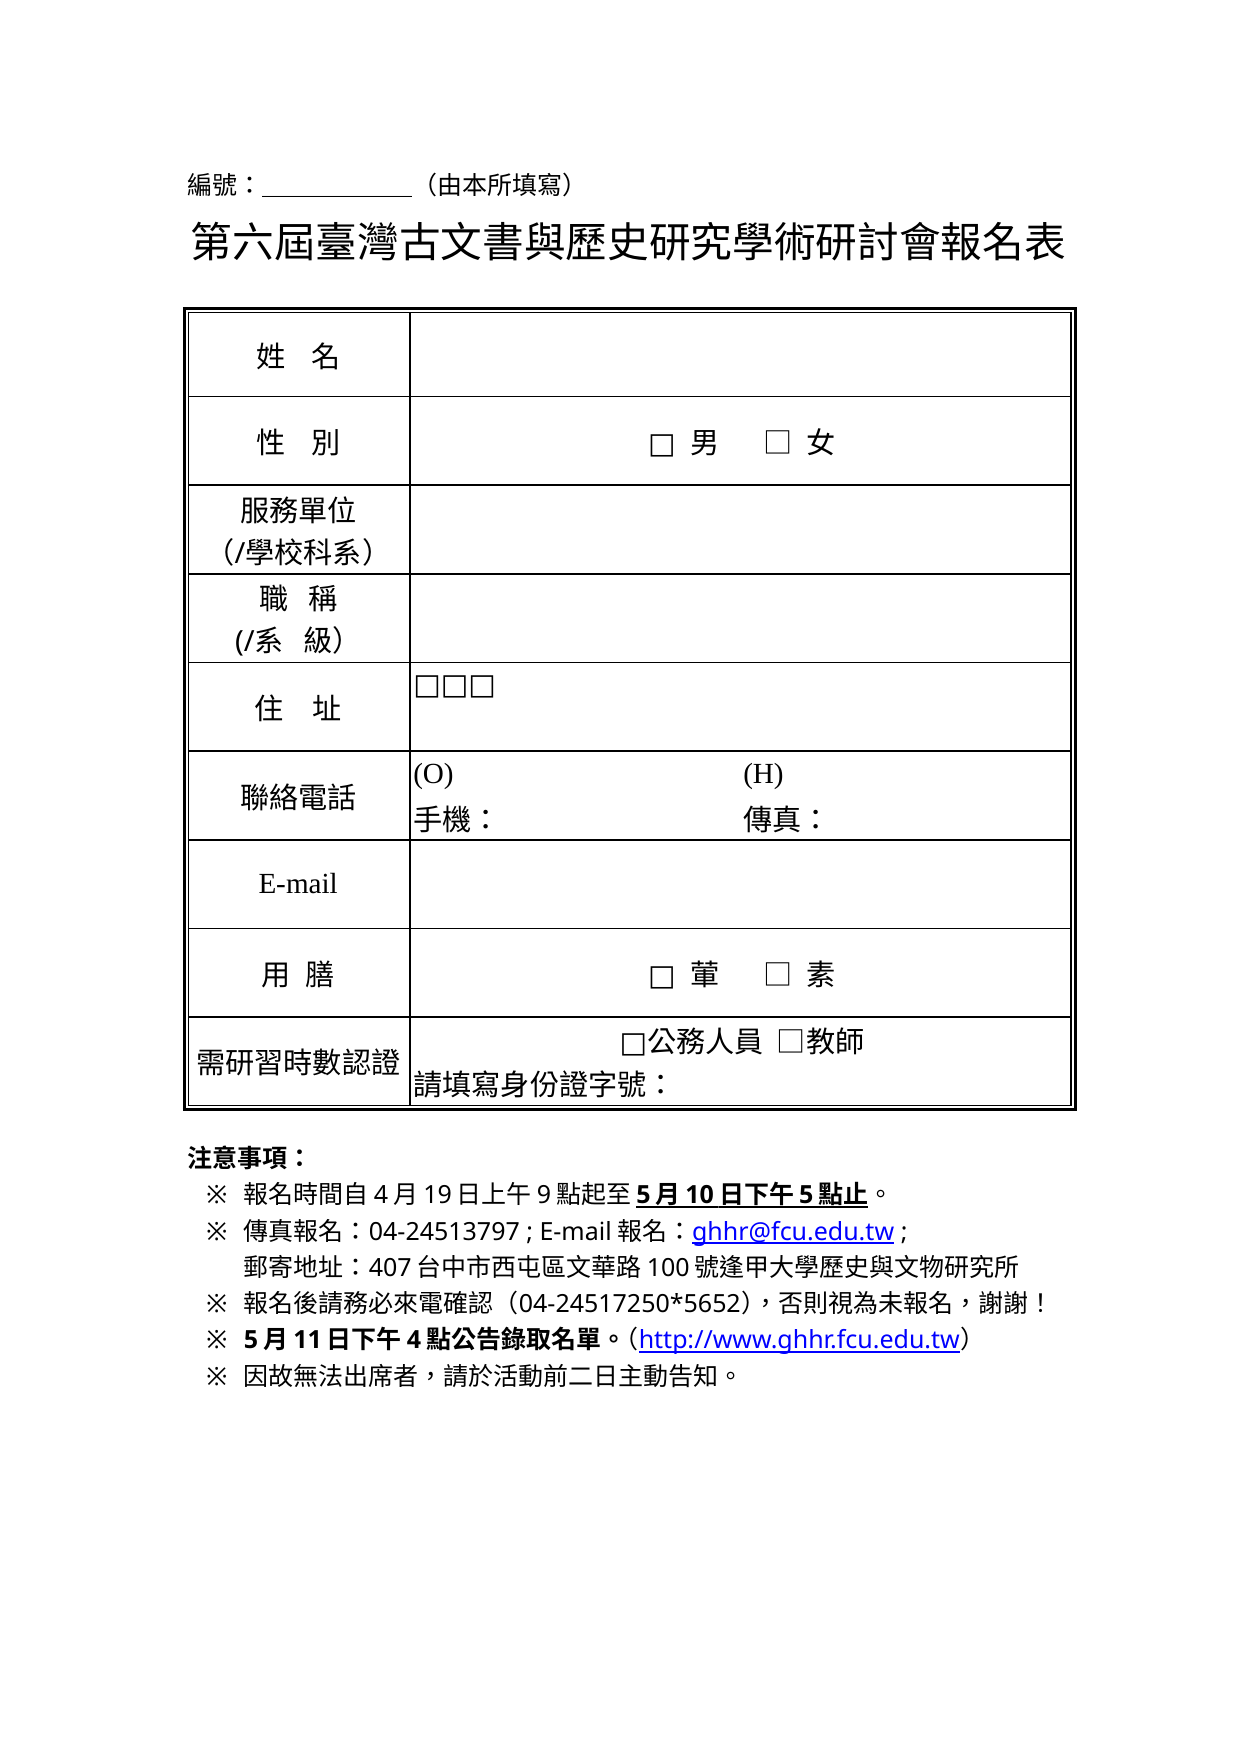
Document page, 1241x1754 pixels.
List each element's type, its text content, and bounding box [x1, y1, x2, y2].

table_cell E-mail [189, 841, 409, 927]
text 第六屆臺灣古文書與歷史研究學術研討會報名表 [187, 202, 1069, 277]
list 傳真報名：04-24513797 ; E-mail報名：ghhr@fcu.edu.tw ; 郵寄地址：407台中市西屯區文華路100號逢甲大學歷史與文物研究所 [206, 1211, 1068, 1284]
table_cell □□□ [411, 663, 1070, 750]
list 5月11日下午4點公告錄取名單。（http://www.ghhr.fcu.edu.tw） [206, 1320, 1069, 1356]
table_cell 聯絡電話 [189, 752, 409, 839]
table_cell □ 葷 □ 素 [411, 929, 1070, 1016]
table_cell [411, 841, 1070, 927]
table_cell □ 男 □ 女 [411, 397, 1070, 484]
table_cell 職 稱 (/系 級） [189, 575, 409, 662]
table_cell (H) [740, 752, 1070, 794]
list 報名後請務必來電確認（04-24517250*5652），否則視為未報名，謝謝！ [206, 1284, 1068, 1320]
table_cell □公務人員 □教師 請填寫身份證字號： [411, 1018, 1070, 1105]
table_cell [411, 575, 1070, 662]
table_cell 手機： [411, 795, 740, 839]
list 報名時間自4月19日上午9點起至5月10日下午5點止。 [206, 1175, 1068, 1211]
table_cell [411, 486, 1070, 573]
table_cell 需研習時數認證 [189, 1018, 409, 1105]
table_cell 性 別 [189, 397, 409, 484]
table_cell 用 膳 [189, 929, 409, 1016]
table_cell 傳真： [740, 795, 1070, 839]
table_header [411, 313, 1070, 396]
list 因故無法出席者，請於活動前二日主動告知。 [206, 1356, 1069, 1392]
table_cell 服務單位 （/學校科系） [189, 486, 409, 573]
text 編號：＿＿＿＿＿＿（由本所填寫） [187, 164, 1069, 202]
table_cell (O) [411, 752, 740, 794]
text 注意事項： [187, 1139, 1085, 1175]
table_cell 住 址 [189, 663, 409, 750]
table_header 姓 名 [189, 313, 409, 396]
